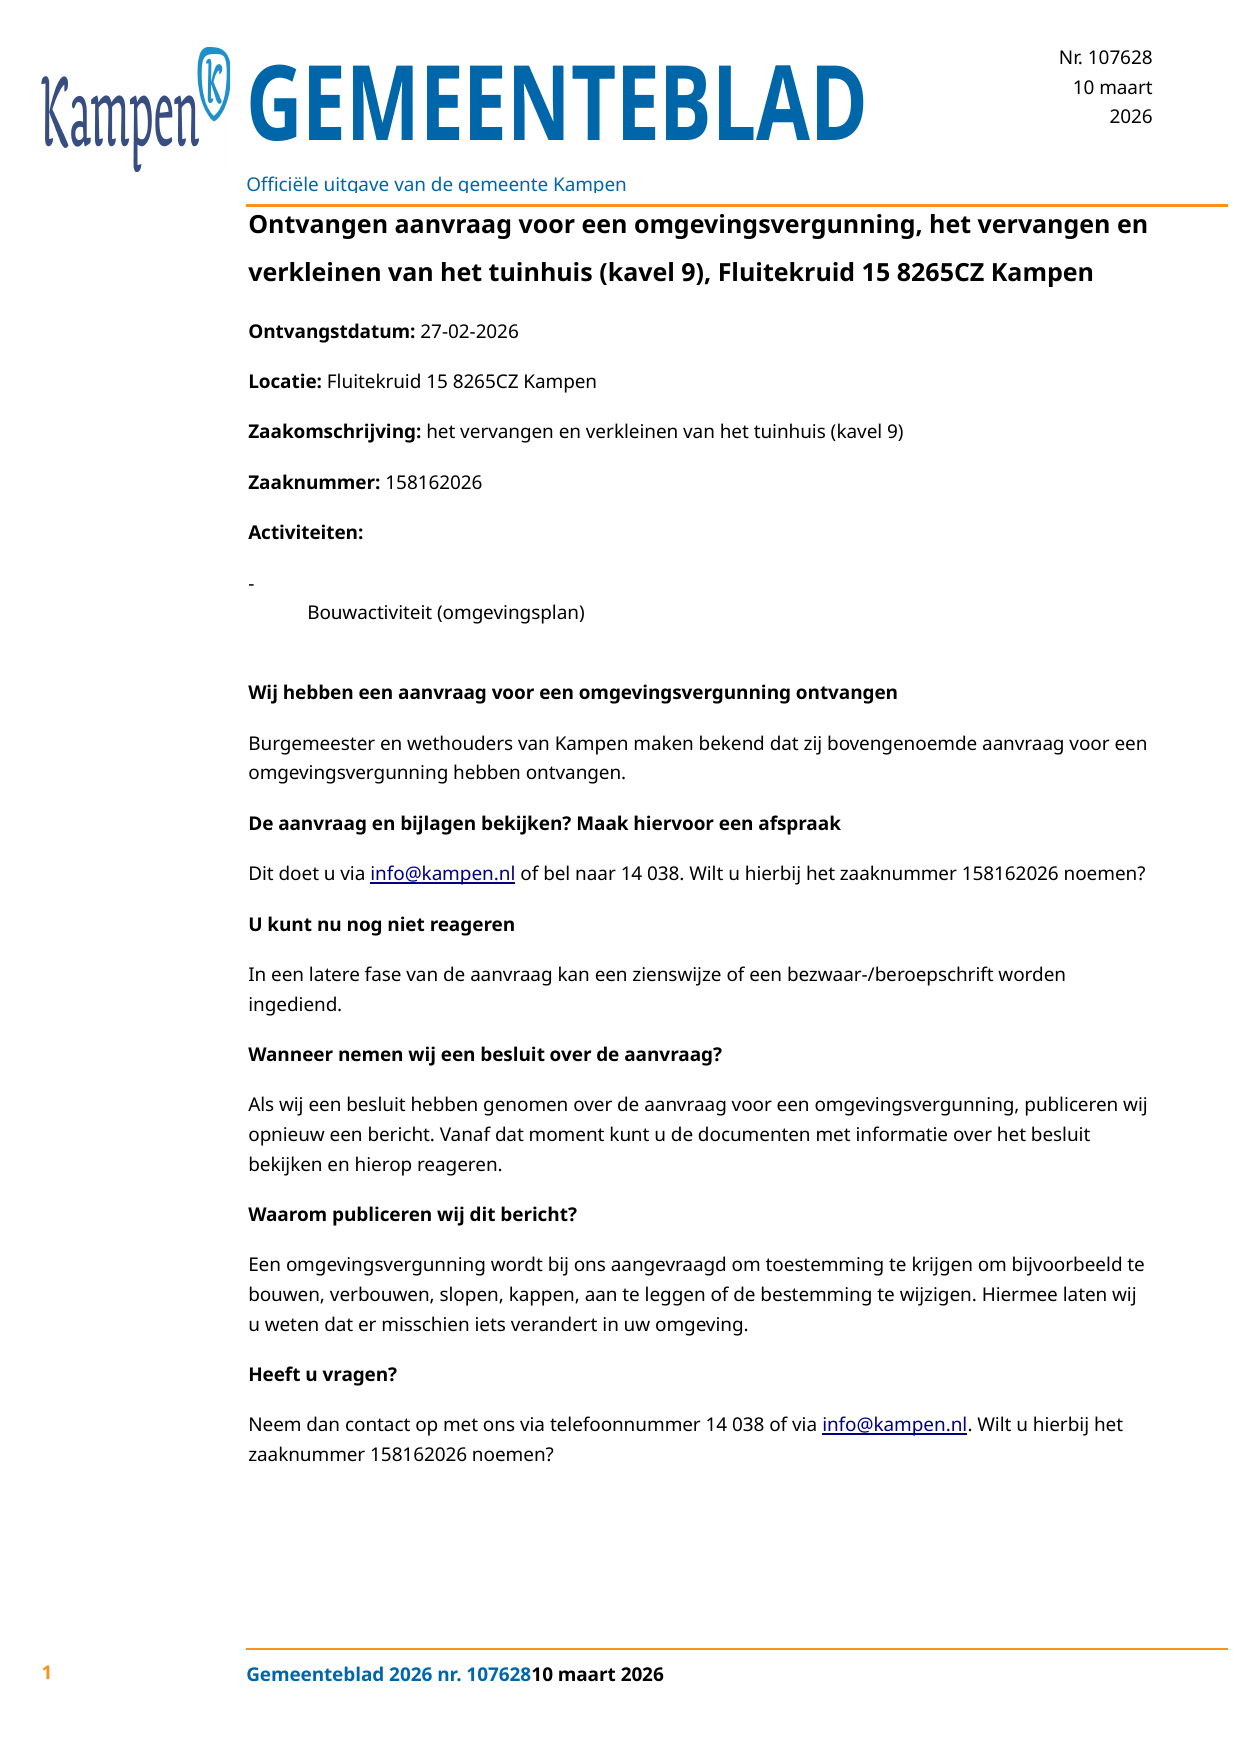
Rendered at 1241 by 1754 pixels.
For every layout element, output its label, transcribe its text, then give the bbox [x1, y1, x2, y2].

text Zaakomschrijving: het vervangen en verkleinen van het tuinhuis (kavel 9) [248, 419, 1152, 444]
text Heeft u vragen? [248, 1361, 1152, 1387]
text Activiteiten: [248, 519, 1152, 545]
text Zaaknummer: 158162026 [248, 469, 1152, 495]
text Ontvangstdatum: 27-02-2026 [248, 318, 1152, 344]
text Een omgevingsvergunning wordt bij ons aangevraagd om toestemming te krijgen om bijvoorbeeld te bouwen, verbouwen, slopen, kappen, aan te leggen of de bestemming te wijzigen. Hiermee laten wij u weten dat er misschien iets verandert in uw omgeving. [248, 1252, 1152, 1337]
text U kunt nu nog niet reageren [248, 911, 1152, 937]
text Als wij een besluit hebben genomen over de aanvraag voor een omgevingsvergunning, publiceren wij opnieuw een bericht. Vanaf dat moment kunt u de documenten met informatie over het besluit bekijken en hierop reageren. [248, 1092, 1152, 1177]
text Neem dan contact op met ons via telefoonnummer 14 038 of via info@kampen.nl. Wilt u hierbij het zaaknummer 158162026 noemen? [248, 1412, 1152, 1467]
text In een latere fase van de aanvraag kan een zienswijze of een bezwaar-/beroepschrift worden ingediend. [248, 961, 1152, 1017]
text Wanneer nemen wij een besluit over de aanvraag? [248, 1041, 1152, 1067]
text Waarom publiceren wij dit bericht? [248, 1201, 1152, 1227]
text Wij hebben een aanvraag voor een omgevingsvergunning ontvangen [248, 679, 1152, 705]
picture [41, 47, 231, 172]
text Locatie: Fluitekruid 15 8265CZ Kampen [248, 368, 1152, 394]
text De aanvraag en bijlagen bekijken? Maak hiervoor een afspraak [248, 810, 1152, 836]
list Bouwactiviteit (omgevingsplan) [248, 599, 1152, 625]
text Ontvangen aanvraag voor een omgevingsvergunning, het vervangen en verkleinen van het tuinhuis (kavel 9), Fluitekruid 15 8265CZ Kampen [248, 207, 1152, 288]
text Burgemeester en wethouders van Kampen maken bekend dat zij bovengenoemde aanvraag voor een omgevingsvergunning hebben ontvangen. [248, 730, 1152, 785]
text Dit doet u via info@kampen.nl of bel naar 14 038. Wilt u hierbij het zaaknummer 158162026 noemen? [248, 860, 1152, 886]
